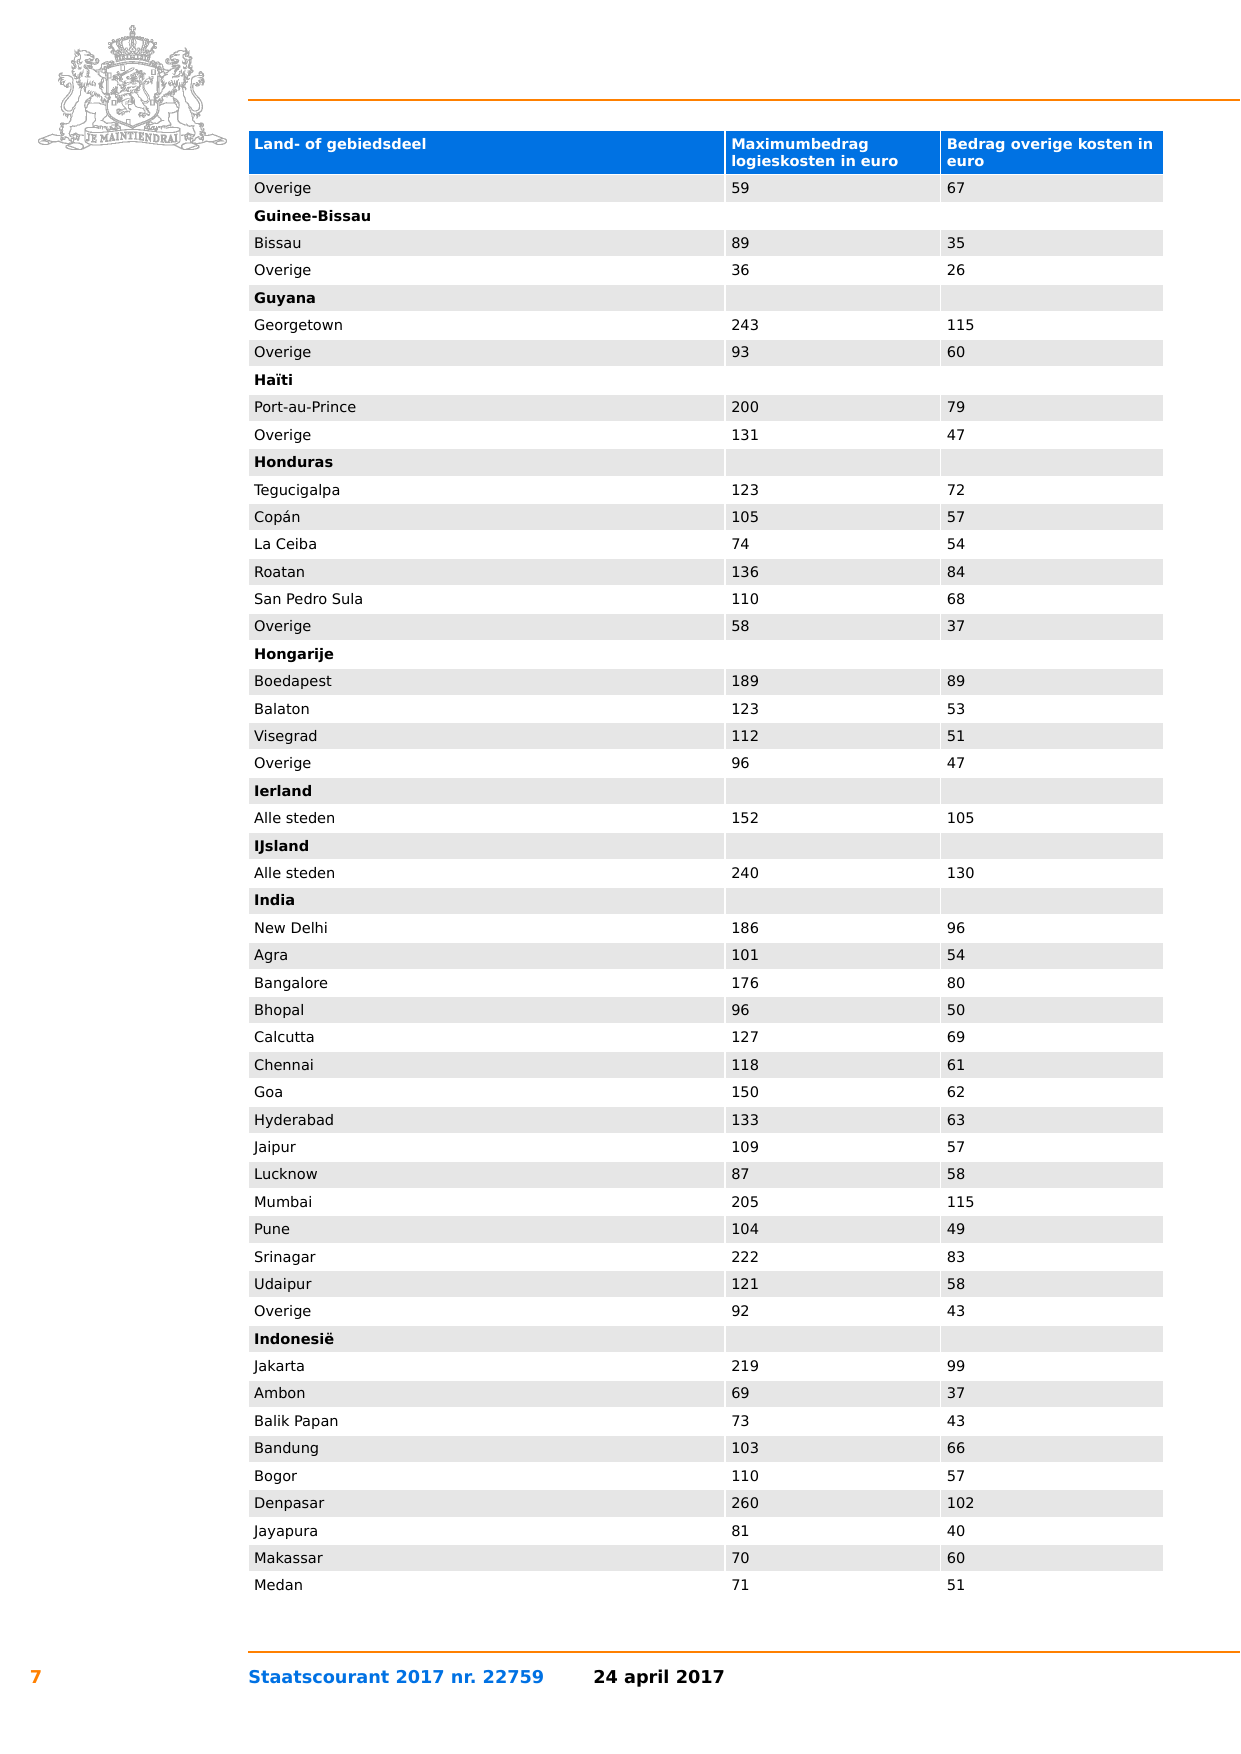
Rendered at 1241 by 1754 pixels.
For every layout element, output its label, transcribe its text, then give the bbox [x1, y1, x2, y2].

table_cell 96 [726, 751, 940, 777]
table_cell Pune [249, 1216, 724, 1243]
table_cell [941, 833, 1163, 859]
table_cell [726, 285, 940, 311]
table_cell [726, 449, 940, 476]
table_cell 69 [941, 1025, 1163, 1051]
table_cell [726, 367, 940, 393]
table_cell Overige [249, 751, 724, 777]
table_cell 57 [941, 504, 1163, 530]
table_cell 51 [941, 1573, 1163, 1599]
table_cell Haïti [249, 367, 724, 393]
table_cell 104 [726, 1216, 940, 1243]
table_cell 243 [726, 312, 940, 339]
table_cell 26 [941, 258, 1163, 284]
table_cell Bogor [249, 1463, 724, 1489]
table_cell Overige [249, 340, 724, 366]
table_cell 49 [941, 1216, 1163, 1243]
table_cell [726, 833, 940, 859]
table_cell La Ceiba [249, 531, 724, 558]
table_cell 110 [726, 1463, 940, 1489]
table_cell 72 [941, 477, 1163, 503]
table_cell 40 [941, 1518, 1163, 1544]
table_cell 112 [726, 723, 940, 749]
table_cell New Delhi [249, 915, 724, 941]
table_cell Goa [249, 1079, 724, 1106]
table_cell 63 [941, 1107, 1163, 1133]
table_cell 200 [726, 395, 940, 421]
table_cell Visegrad [249, 723, 724, 749]
table_cell 80 [941, 970, 1163, 996]
table_cell 68 [941, 586, 1163, 613]
table_cell 58 [941, 1162, 1163, 1188]
table_cell 110 [726, 586, 940, 613]
table_cell [726, 778, 940, 804]
table_cell 133 [726, 1107, 940, 1133]
table_cell 87 [726, 1162, 940, 1188]
table_cell 71 [726, 1573, 940, 1599]
table_cell 152 [726, 805, 940, 832]
table_cell Indonesië [249, 1326, 724, 1352]
table_cell 58 [941, 1271, 1163, 1297]
table_cell [941, 1326, 1163, 1352]
table_cell 99 [941, 1353, 1163, 1380]
table_cell Guinee-Bissau [249, 203, 724, 229]
table_cell 62 [941, 1079, 1163, 1106]
table_cell 92 [726, 1299, 940, 1325]
table_cell Agra [249, 943, 724, 969]
table_cell 43 [941, 1299, 1163, 1325]
table_cell 186 [726, 915, 940, 941]
table_cell Ierland [249, 778, 724, 804]
table_cell San Pedro Sula [249, 586, 724, 613]
table_cell 260 [726, 1490, 940, 1517]
table_cell [941, 641, 1163, 667]
table_cell Overige [249, 175, 724, 202]
table_cell 50 [941, 997, 1163, 1023]
table_cell Guyana [249, 285, 724, 311]
table_cell Roatan [249, 559, 724, 585]
table_cell 36 [726, 258, 940, 284]
table_cell Ambon [249, 1381, 724, 1407]
table_cell Hyderabad [249, 1107, 724, 1133]
table_cell 47 [941, 751, 1163, 777]
table_cell 70 [726, 1545, 940, 1571]
table_cell 73 [726, 1408, 940, 1434]
table_cell Jakarta [249, 1353, 724, 1380]
table_cell 60 [941, 340, 1163, 366]
table_cell Overige [249, 614, 724, 640]
table_cell 84 [941, 559, 1163, 585]
table_cell 89 [726, 230, 940, 256]
table_cell 61 [941, 1052, 1163, 1078]
table_cell 69 [726, 1381, 940, 1407]
table_cell Port-au-Prince [249, 395, 724, 421]
table_cell Calcutta [249, 1025, 724, 1051]
table_cell 115 [941, 312, 1163, 339]
table_cell 43 [941, 1408, 1163, 1434]
table_cell [941, 888, 1163, 914]
table_cell Srinagar [249, 1244, 724, 1270]
table_cell 123 [726, 696, 940, 722]
table_cell [726, 888, 940, 914]
table_cell [726, 203, 940, 229]
table_cell 57 [941, 1134, 1163, 1161]
table_cell 205 [726, 1189, 940, 1215]
table_cell India [249, 888, 724, 914]
table_cell Bangalore [249, 970, 724, 996]
table_cell Overige [249, 1299, 724, 1325]
table_cell 93 [726, 340, 940, 366]
table_cell 54 [941, 531, 1163, 558]
table_cell 37 [941, 614, 1163, 640]
table_cell Bissau [249, 230, 724, 256]
table_cell 81 [726, 1518, 940, 1544]
table_cell Bandung [249, 1436, 724, 1462]
table_cell 51 [941, 723, 1163, 749]
table_cell 66 [941, 1436, 1163, 1462]
table_cell 96 [941, 915, 1163, 941]
table_cell Bhopal [249, 997, 724, 1023]
table_cell [726, 641, 940, 667]
table_cell 105 [941, 805, 1163, 832]
table_cell 35 [941, 230, 1163, 256]
table_cell Lucknow [249, 1162, 724, 1188]
table_cell Mumbai [249, 1189, 724, 1215]
table_cell Jaipur [249, 1134, 724, 1161]
table_header Maximumbedrag logieskosten in euro [726, 131, 940, 174]
table_cell Chennai [249, 1052, 724, 1078]
table_cell [941, 285, 1163, 311]
table_cell 67 [941, 175, 1163, 202]
table_cell Makassar [249, 1545, 724, 1571]
table_cell 109 [726, 1134, 940, 1161]
table_cell 176 [726, 970, 940, 996]
table_cell 37 [941, 1381, 1163, 1407]
table_cell 105 [726, 504, 940, 530]
table_cell 54 [941, 943, 1163, 969]
table_cell 103 [726, 1436, 940, 1462]
table_cell 83 [941, 1244, 1163, 1270]
table_cell 121 [726, 1271, 940, 1297]
table_cell Medan [249, 1573, 724, 1599]
table_cell Overige [249, 258, 724, 284]
table_cell Balik Papan [249, 1408, 724, 1434]
table_cell Overige [249, 422, 724, 448]
table_cell Denpasar [249, 1490, 724, 1517]
table_cell 59 [726, 175, 940, 202]
table_cell 58 [726, 614, 940, 640]
table_cell 60 [941, 1545, 1163, 1571]
table_header Bedrag overige kosten in euro [941, 131, 1163, 174]
table_cell 219 [726, 1353, 940, 1380]
table_cell Udaipur [249, 1271, 724, 1297]
table_cell 102 [941, 1490, 1163, 1517]
table_header Land- of gebiedsdeel [249, 131, 724, 174]
table_cell 127 [726, 1025, 940, 1051]
table_cell 96 [726, 997, 940, 1023]
table_cell 74 [726, 531, 940, 558]
table_cell 189 [726, 669, 940, 695]
table_cell 89 [941, 669, 1163, 695]
table_cell Alle steden [249, 805, 724, 832]
table_cell 79 [941, 395, 1163, 421]
table_cell 118 [726, 1052, 940, 1078]
table_cell 240 [726, 860, 940, 887]
table_cell 136 [726, 559, 940, 585]
table_cell Tegucigalpa [249, 477, 724, 503]
table_cell [726, 1326, 940, 1352]
table_cell 101 [726, 943, 940, 969]
table_cell [941, 203, 1163, 229]
table_cell Jayapura [249, 1518, 724, 1544]
table_cell 222 [726, 1244, 940, 1270]
table_cell Boedapest [249, 669, 724, 695]
table_cell 47 [941, 422, 1163, 448]
table_cell 150 [726, 1079, 940, 1106]
table_cell 131 [726, 422, 940, 448]
table_cell 115 [941, 1189, 1163, 1215]
table_cell Copán [249, 504, 724, 530]
table_cell 57 [941, 1463, 1163, 1489]
table_cell [941, 778, 1163, 804]
table_cell Hongarije [249, 641, 724, 667]
table_cell Honduras [249, 449, 724, 476]
table_cell [941, 367, 1163, 393]
table_cell Georgetown [249, 312, 724, 339]
table_cell 130 [941, 860, 1163, 887]
table_cell 53 [941, 696, 1163, 722]
table_cell Alle steden [249, 860, 724, 887]
picture [38, 25, 227, 150]
table_cell Balaton [249, 696, 724, 722]
table_cell 123 [726, 477, 940, 503]
table_cell [941, 449, 1163, 476]
table_cell IJsland [249, 833, 724, 859]
